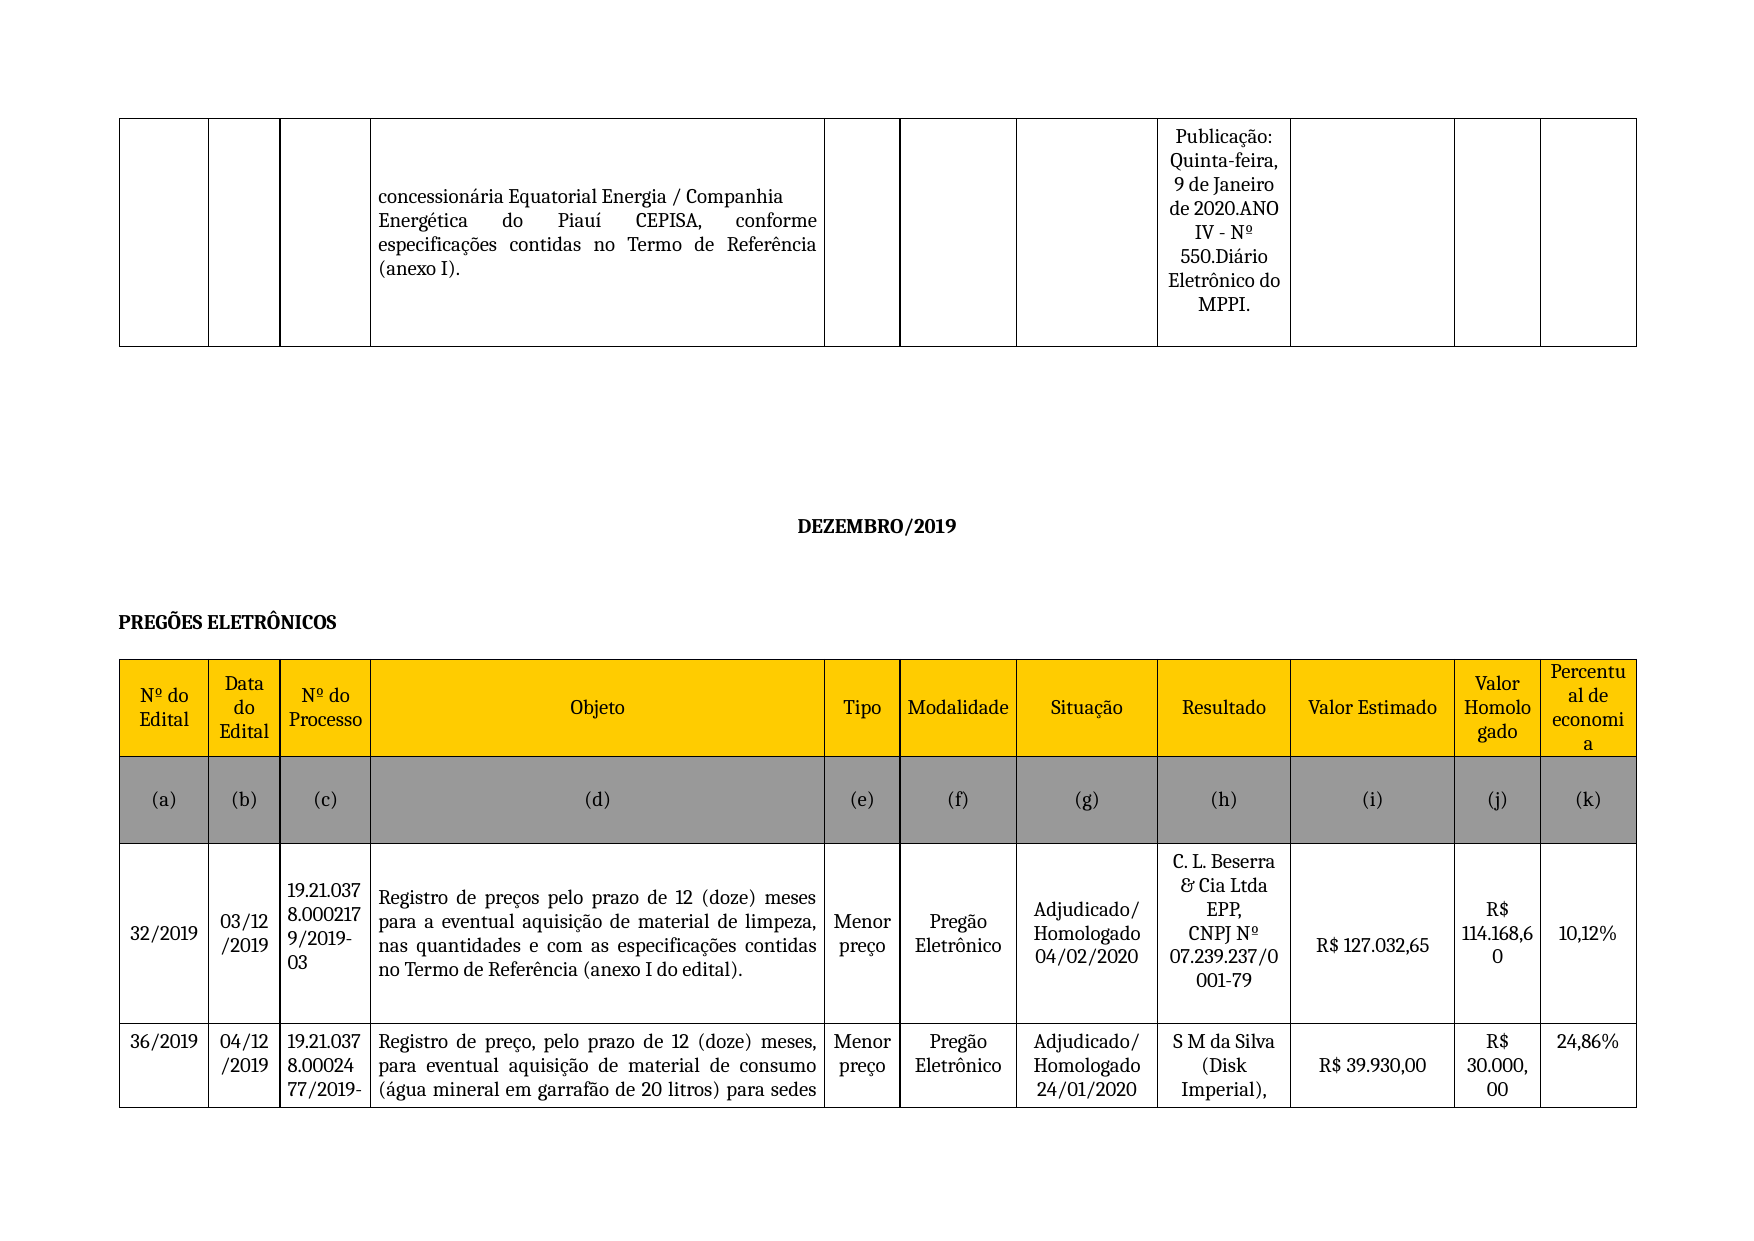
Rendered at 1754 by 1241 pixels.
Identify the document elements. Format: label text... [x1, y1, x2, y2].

table_cell 24,86% [1541, 1024, 1636, 1107]
table_cell 10,12% [1541, 844, 1636, 1023]
table_cell Menor preço [825, 844, 899, 1023]
table_cell Adjudicado/Homologado 04/02/2020 [1017, 844, 1157, 1023]
table_header Valor Homologado [1455, 660, 1540, 756]
table_header Percentual de economia [1541, 660, 1636, 756]
table_cell S M da Silva (Disk Imperial), [1158, 1024, 1290, 1107]
table_cell [901, 119, 1016, 346]
table_cell (d) [371, 757, 824, 843]
text DEZEMBRO/2019 [118, 515, 1636, 539]
table_cell 04/12/2019 [209, 1024, 279, 1107]
table_cell (i) [1291, 757, 1454, 843]
table_header Resultado [1158, 660, 1290, 756]
table_header Tipo [825, 660, 899, 756]
table_header Data do Edital [209, 660, 279, 756]
table_header Nº do Edital [120, 660, 208, 756]
text PREGÕES ELETRÔNICOS [118, 611, 1636, 635]
table_cell (k) [1541, 757, 1636, 843]
table_cell (g) [1017, 757, 1157, 843]
table_cell - [1455, 119, 1540, 346]
table_cell R$ 30.000,00 [1455, 1024, 1540, 1107]
table_cell 36/2019 [120, 1024, 208, 1107]
table_cell 03/12/2019 [209, 844, 279, 1023]
table_cell R$ 114.168,60 [1455, 844, 1540, 1023]
table_header Objeto [371, 660, 824, 756]
table_cell - [1541, 119, 1636, 346]
table_header Valor Estimado [1291, 660, 1454, 756]
table_cell [1291, 119, 1454, 346]
table_cell Pregão Eletrônico [901, 1024, 1016, 1107]
table_cell R$ 127.032,65 [1291, 844, 1454, 1023]
table_cell Publicação: Quinta-feira, 9 de Janeiro de 2020.ANO IV - Nº 550.Diário Eletrônico do MPPI. [1158, 119, 1290, 346]
table_cell 19.21.0378.0002179/2019-03 [281, 844, 370, 1023]
table_cell Registro de preços pelo prazo de 12 (doze) meses para a eventual aquisição de material de limpeza, nas quantidades e com as especificações contidas no Termo de Referência (anexo I do edital). [371, 844, 824, 1023]
table_cell (e) [825, 757, 899, 843]
table_cell concessionária Equatorial Energia / Companhia Energética do Piauí CEPISA, conforme especificações contidas no Termo de Referência (anexo I). [371, 119, 824, 346]
table_cell 19.21.0378.0002477/2019- [281, 1024, 370, 1107]
table_cell C. L. Beserra & Cia Ltda EPP, CNPJ Nº 07.239.237/0001-79 [1158, 844, 1290, 1023]
table_cell Pregão Eletrônico [901, 844, 1016, 1023]
table_cell Adjudicado/Homologado 24/01/2020 [1017, 1024, 1157, 1107]
table_cell Menor preço [825, 1024, 899, 1107]
table_cell [1017, 119, 1157, 346]
table_header Situação [1017, 660, 1157, 756]
table_cell (b) [209, 757, 279, 843]
table_cell [120, 119, 208, 346]
table_header Modalidade [901, 660, 1016, 756]
table_cell 32/2019 [120, 844, 208, 1023]
table_cell (j) [1455, 757, 1540, 843]
table_cell Registro de preço, pelo prazo de 12 (doze) meses, para eventual aquisição de material de consumo (água mineral em garrafão de 20 litros) para sedes [371, 1024, 824, 1107]
table_cell (c) [281, 757, 370, 843]
table_cell (a) [120, 757, 208, 843]
table_cell (h) [1158, 757, 1290, 843]
table_cell R$ 39.930,00 [1291, 1024, 1454, 1107]
table_cell [209, 119, 279, 346]
table_cell (f) [901, 757, 1016, 843]
table_header Nº do Processo [281, 660, 370, 756]
table_cell [825, 119, 899, 346]
table_cell [281, 119, 370, 346]
